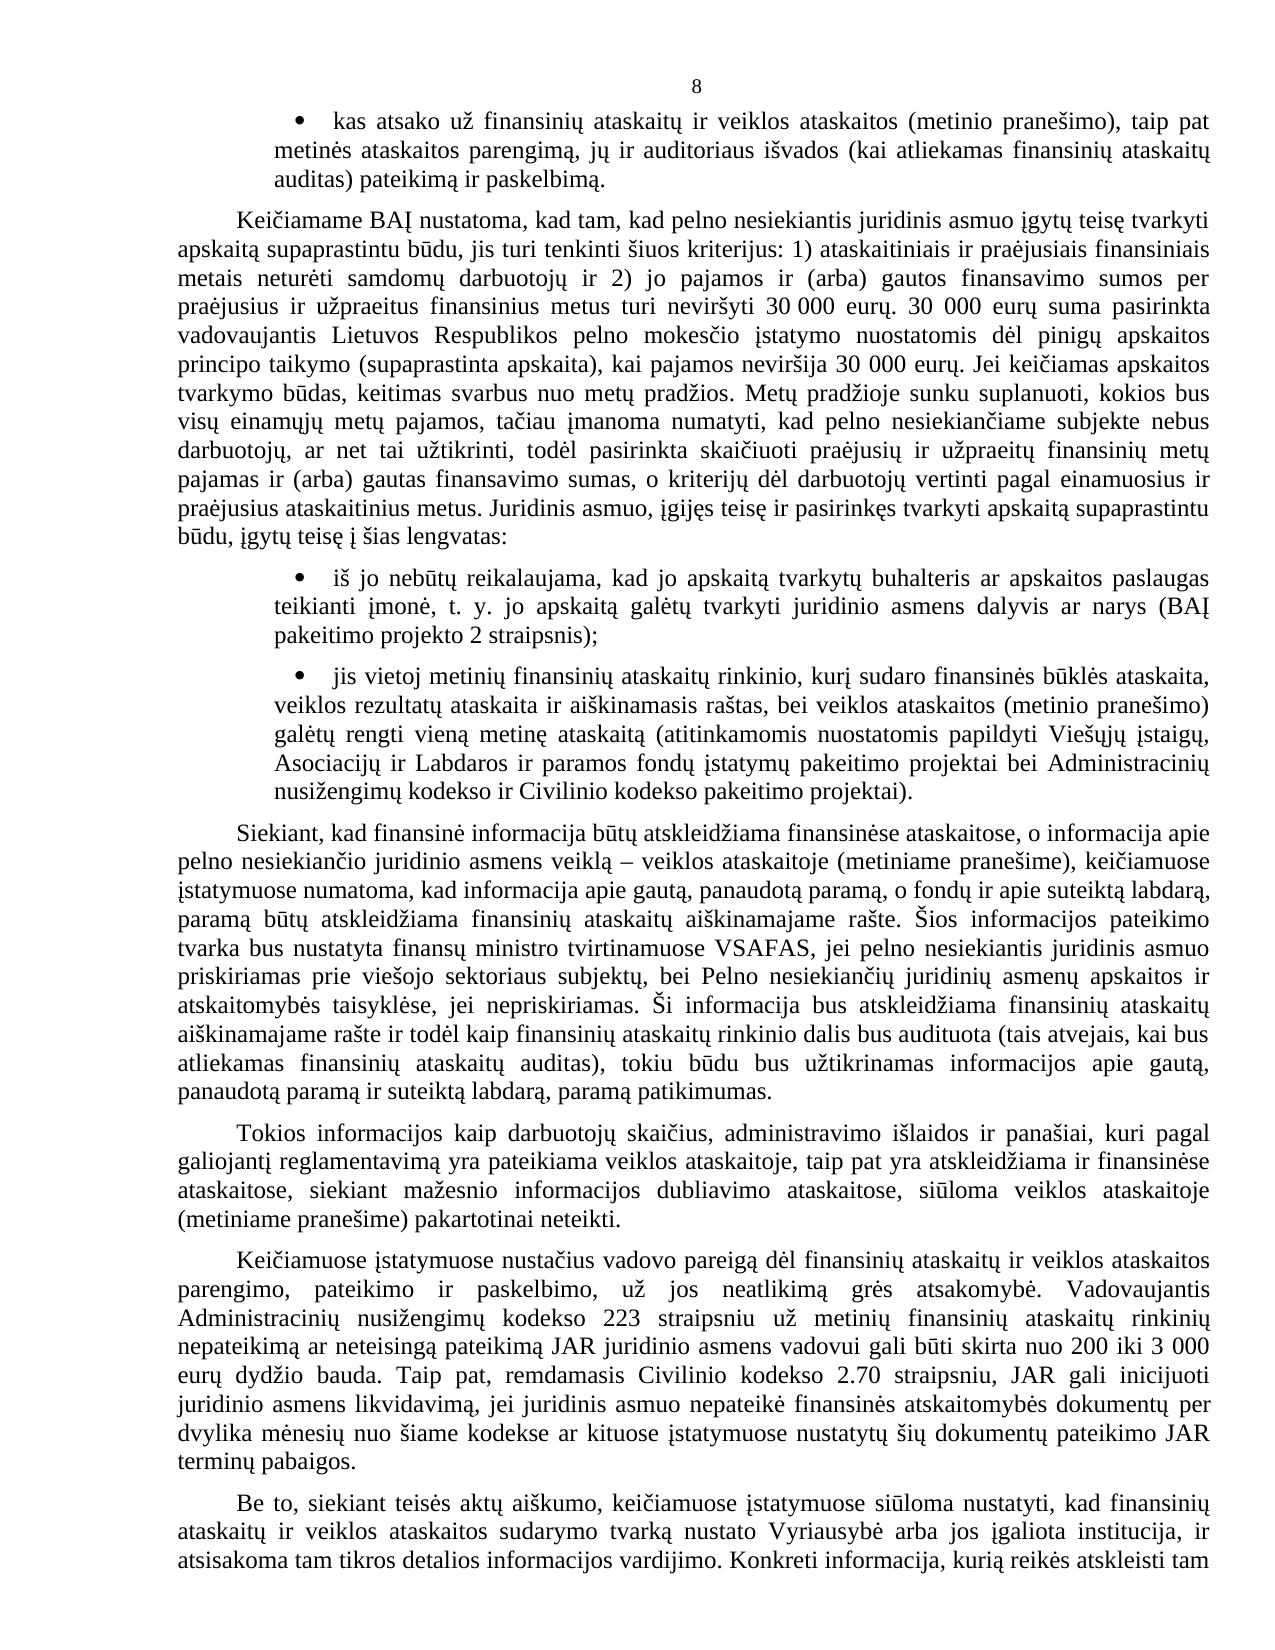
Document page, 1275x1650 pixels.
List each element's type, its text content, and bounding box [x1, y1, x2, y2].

list iš jo nebūtų reikalaujama, kad jo apskaitą tvarkytų buhalteris ar apskaitos paslaugas teikianti įmonė, t. y. jo apskaitą galėtų tvarkyti juridinio asmens dalyvis ar narys (BAĮ pakeitimo projekto 2 straipsnis); [236, 563, 1211, 649]
list Keičiamame BAĮ nustatoma, kad tam, kad pelno nesiekiantis juridinis asmuo įgytų teisę tvarkyti apskaitą supaprastintu būdu, jis turi tenkinti šiuos kriterijus: 1) ataskaitiniais ir praėjusiais finansiniais metais neturėti samdomų darbuotojų ir 2) jo pajamos ir (arba) gautos finansavimo sumos per praėjusius ir užpraeitus finansinius metus turi neviršyti 30 000 eurų. 30 000 eurų suma pasirinkta vadovaujantis Lietuvos Respublikos pelno mokesčio įstatymo nuostatomis dėl pinigų apskaitos principo taikymo (supaprastinta apskaita), kai pajamos neviršija 30 000 eurų. Jei keičiamas apskaitos tvarkymo būdas, keitimas svarbus nuo metų pradžios. Metų pradžioje sunku suplanuoti, kokios bus visų einamųjų metų pajamos, tačiau įmanoma numatyti, kad pelno nesiekiančiame subjekte nebus darbuotojų, ar net tai užtikrinti, todėl pasirinkta skaičiuoti praėjusių ir užpraeitų finansinių metų pajamas ir (arba) gautas finansavimo sumas, o kriterijų dėl darbuotojų vertinti pagal einamuosius ir praėjusius ataskaitinius metus. Juridinis asmuo, įgijęs teisę ir pasirinkęs tvarkyti apskaitą supaprastintu būdu, įgytų teisę į šias lengvatas: [177, 205, 1211, 550]
list Tokios informacijos kaip darbuotojų skaičius, administravimo išlaidos ir panašiai, kuri pagal galiojantį reglamentavimą yra pateikiama veiklos ataskaitoje, taip pat yra atskleidžiama ir finansinėse ataskaitose, siekiant mažesnio informacijos dubliavimo ataskaitose, siūloma veiklos ataskaitoje (metiniame pranešime) pakartotinai neteikti. [177, 1118, 1211, 1233]
list Siekiant, kad finansinė informacija būtų atskleidžiama finansinėse ataskaitose, o informacija apie pelno nesiekiančio juridinio asmens veiklą – veiklos ataskaitoje (metiniame pranešime), keičiamuose įstatymuose numatoma, kad informacija apie gautą, panaudotą paramą, o fondų ir apie suteiktą labdarą, paramą būtų atskleidžiama finansinių ataskaitų aiškinamajame rašte. Šios informacijos pateikimo tvarka bus nustatyta finansų ministro tvirtinamuose VSAFAS, jei pelno nesiekiantis juridinis asmuo priskiriamas prie viešojo sektoriaus subjektų, bei Pelno nesiekiančių juridinių asmenų apskaitos ir atskaitomybės taisyklėse, jei nepriskiriamas. Ši informacija bus atskleidžiama finansinių ataskaitų aiškinamajame rašte ir todėl kaip finansinių ataskaitų rinkinio dalis bus audituota (tais atvejais, kai bus atliekamas finansinių ataskaitų auditas), tokiu būdu bus užtikrinamas informacijos apie gautą, panaudotą paramą ir suteiktą labdarą, paramą patikimumas. [177, 818, 1211, 1105]
list jis vietoj metinių finansinių ataskaitų rinkinio, kurį sudaro finansinės būklės ataskaita, veiklos rezultatų ataskaita ir aiškinamasis raštas, bei veiklos ataskaitos (metinio pranešimo) galėtų rengti vieną metinę ataskaitą (atitinkamomis nuostatomis papildyti Viešųjų įstaigų, Asociacijų ir Labdaros ir paramos fondų įstatymų pakeitimo projektai bei Administracinių nusižengimų kodekso ir Civilinio kodekso pakeitimo projektai). [236, 661, 1211, 805]
text Be to, siekiant teisės aktų aiškumo, keičiamuose įstatymuose siūloma nustatyti, kad finansinių ataskaitų ir veiklos ataskaitos sudarymo tvarką nustato Vyriausybė arba jos įgaliota institucija, ir atsisakoma tam tikros detalios informacijos vardijimo. Konkreti informacija, kurią reikės atskleisti tam [177, 1488, 1211, 1574]
list Keičiamuose įstatymuose nustačius vadovo pareigą dėl finansinių ataskaitų ir veiklos ataskaitos parengimo, pateikimo ir paskelbimo, už jos neatlikimą grės atsakomybė. Vadovaujantis Administracinių nusižengimų kodekso 223 straipsniu už metinių finansinių ataskaitų rinkinių nepateikimą ar neteisingą pateikimą JAR juridinio asmens vadovui gali būti skirta nuo 200 iki 3 000 eurų dydžio bauda. Taip pat, remdamasis Civilinio kodekso 2.70 straipsniu, JAR gali inicijuoti juridinio asmens likvidavimą, jei juridinis asmuo nepateikė finansinės atskaitomybės dokumentų per dvylika mėnesių nuo šiame kodekse ar kituose įstatymuose nustatytų šių dokumentų pateikimo JAR terminų pabaigos. [177, 1245, 1211, 1475]
list kas atsako už finansinių ataskaitų ir veiklos ataskaitos (metinio pranešimo), taip pat metinės ataskaitos parengimą, jų ir auditoriaus išvados (kai atliekamas finansinių ataskaitų auditas) pateikimą ir paskelbimą. [236, 106, 1211, 193]
